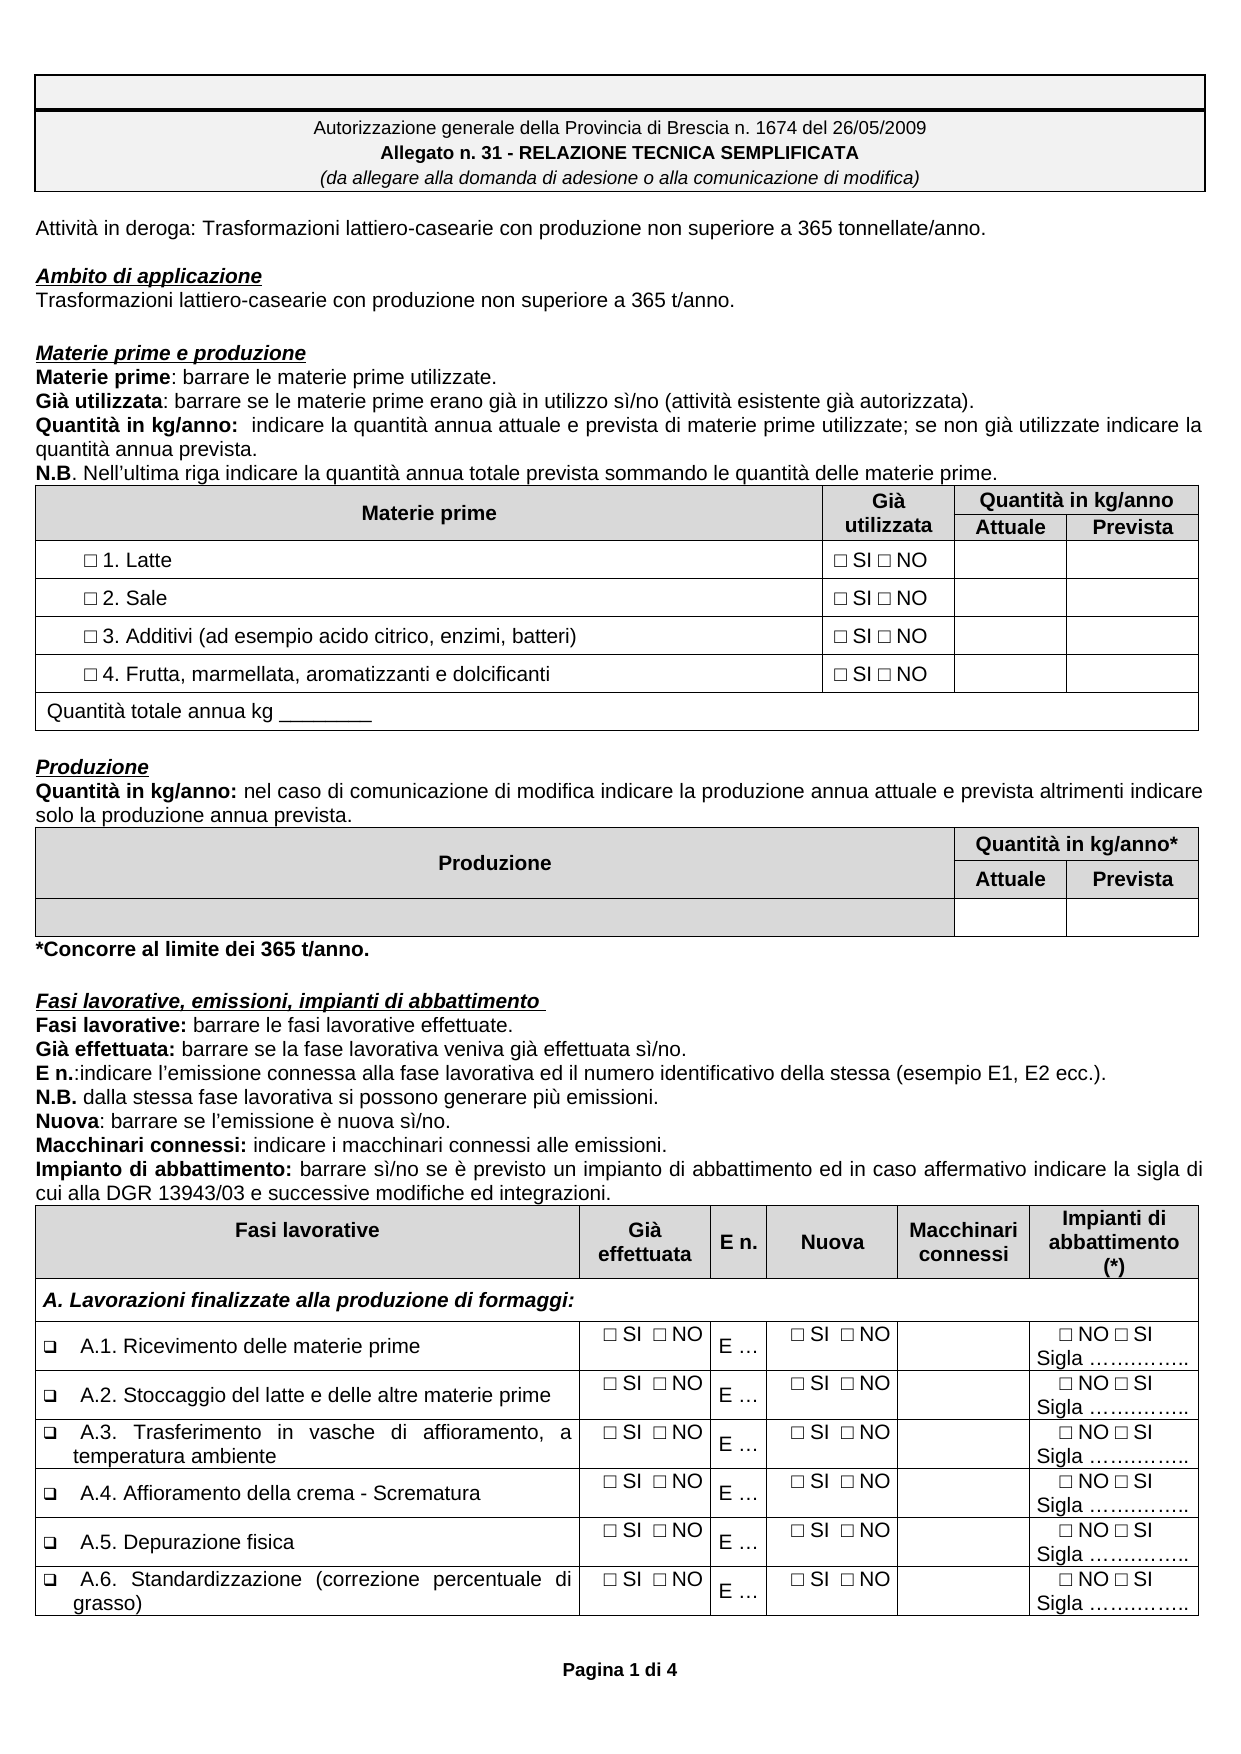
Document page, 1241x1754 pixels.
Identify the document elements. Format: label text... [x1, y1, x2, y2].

text Attività in deroga: Trasformazioni lattiero-casearie con produzione non superiore a 365 tonnellate/anno. [35, 216, 1204, 240]
table_cell [955, 541, 1066, 578]
table_cell A.1. Ricevimento delle materie prime [36, 1322, 579, 1370]
table_cell [955, 899, 1066, 936]
table_header Fasi lavorative [36, 1206, 579, 1278]
subtitle Già utilizzata: barrare se le materie prime erano già in utilizzo sì/no (attività esistente già autorizzata). [35, 389, 1204, 413]
table_cell [1067, 655, 1198, 692]
table_cell □ 1. Latte [36, 541, 822, 578]
table_cell E … [711, 1322, 766, 1370]
subtitle Materie prime: barrare le materie prime utilizzate. [35, 365, 1204, 389]
text Quantità in kg/anno: nel caso di comunicazione di modifica indicare la produzione annua attuale e prevista altrimenti indicare solo la produzione annua prevista. [35, 779, 1204, 827]
subtitle Produzione [35, 755, 1204, 779]
table_cell □ SI □ NO [580, 1322, 710, 1370]
table_cell □ SI □ NO [767, 1420, 897, 1468]
text Autorizzazione generale della Provincia di Brescia n. 1674 del 26/05/2009 [36, 112, 1204, 138]
table_cell [898, 1371, 1029, 1419]
table_cell E … [711, 1518, 766, 1566]
text Nuova: barrare se l’emissione è nuova sì/no. [35, 1109, 1204, 1133]
table_cell [1067, 899, 1198, 936]
table_cell □ NO □ SI Sigla …….…….. [1030, 1469, 1198, 1517]
table_cell [955, 655, 1066, 692]
text Trasformazioni lattiero-casearie con produzione non superiore a 365 t/anno. [35, 288, 1204, 312]
table_cell [898, 1567, 1029, 1615]
text Impianto di abbattimento: barrare sì/no se è previsto un impianto di abbattimento ed in caso affermativo indicare la sigla di cui alla DGR 13943/03 e successive modifiche ed integrazioni. [35, 1157, 1204, 1205]
text Macchinari connessi: indicare i macchinari connessi alle emissioni. [35, 1133, 1204, 1157]
table_cell □ SI □ NO [580, 1469, 710, 1517]
table_cell □ SI □ NO [580, 1371, 710, 1419]
text Quantità in kg/anno: indicare la quantità annua attuale e prevista di materie prime utilizzate; se non già utilizzate indicare la quantità annua prevista. [35, 413, 1204, 461]
table_cell □ 2. Sale [36, 579, 822, 616]
table_cell Prevista [1067, 861, 1198, 898]
table_cell A.5. Depurazione fisica [36, 1518, 579, 1566]
table_cell [898, 1518, 1029, 1566]
table_header Produzione [36, 828, 954, 898]
table_cell Prevista [1067, 515, 1198, 540]
table_cell □ NO □ SI Sigla …….…….. [1030, 1518, 1198, 1566]
text *Concorre al limite dei 365 t/anno. [35, 937, 1204, 961]
table_cell A.2. Stoccaggio del latte e delle altre materie prime [36, 1371, 579, 1419]
text Allegato n. 31 - RELAZIONE TECNICA SEMPLIFICATA [36, 138, 1204, 160]
text Già effettuata: barrare se la fase lavorativa veniva già effettuata sì/no. [35, 1037, 1204, 1061]
table_cell □ SI □ NO [580, 1420, 710, 1468]
table_header Nuova [767, 1206, 897, 1278]
table_cell □ SI □ NO [767, 1518, 897, 1566]
text E n.:indicare l’emissione connessa alla fase lavorativa ed il numero identificativo della stessa (esempio E1, E2 ecc.). [35, 1061, 1204, 1085]
table_cell □ 4. Frutta, marmellata, aromatizzanti e dolcificanti [36, 655, 822, 692]
text N.B. Nell’ultima riga indicare la quantità annua totale prevista sommando le quantità delle materie prime. [35, 461, 1204, 484]
table_cell □ SI □ NO [580, 1567, 710, 1615]
table_cell □ NO □ SI Sigla …….…….. [1030, 1371, 1198, 1419]
table_cell [1067, 617, 1198, 654]
table_header Già utilizzata [823, 486, 954, 540]
table_cell E … [711, 1567, 766, 1615]
table_header Già effettuata [580, 1206, 710, 1278]
table_cell □ SI □ NO [823, 541, 954, 578]
table_cell [898, 1420, 1029, 1468]
table_cell □ SI □ NO [767, 1371, 897, 1419]
table_cell □ NO □ SI Sigla …….…….. [1030, 1567, 1198, 1615]
table_cell □ SI □ NO [823, 617, 954, 654]
table_cell A.4. Affioramento della crema - Scrematura [36, 1469, 579, 1517]
text (da allegare alla domanda di adesione o alla comunicazione di modifica) [36, 160, 1204, 191]
table_cell [955, 579, 1066, 616]
table_cell □ SI □ NO [767, 1469, 897, 1517]
subtitle Materie prime e produzione [35, 341, 1204, 365]
table_cell □ NO □ SI Sigla …….…….. [1030, 1322, 1198, 1370]
text Fasi lavorative: barrare le fasi lavorative effettuate. [35, 1013, 1204, 1037]
table_cell [898, 1322, 1029, 1370]
table_header Materie prime [36, 486, 822, 540]
table_cell □ 3. Additivi (ad esempio acido citrico, enzimi, batteri) [36, 617, 822, 654]
table_cell Quantità totale annua kg ________ [36, 693, 1198, 730]
subtitle Fasi lavorative, emissioni, impianti di abbattimento [35, 989, 1204, 1013]
table_header E n. [711, 1206, 766, 1278]
table_cell A.3. Trasferimento in vasche di affioramento, a temperatura ambiente [36, 1420, 579, 1468]
table_header Impianti di abbattimento (*) [1030, 1206, 1198, 1278]
table_cell [36, 899, 954, 936]
table_header Quantità in kg/anno [955, 486, 1198, 514]
table_cell □ NO □ SI Sigla …….…….. [1030, 1420, 1198, 1468]
table_header Quantità in kg/anno* [955, 828, 1198, 860]
subtitle Ambito di applicazione [35, 264, 1204, 288]
table_cell E … [711, 1371, 766, 1419]
table_header Macchinari connessi [898, 1206, 1029, 1278]
table_cell □ SI □ NO [823, 579, 954, 616]
table_cell [1067, 579, 1198, 616]
table_cell E … [711, 1469, 766, 1517]
table_cell □ SI □ NO [580, 1518, 710, 1566]
table_cell □ SI □ NO [767, 1567, 897, 1615]
table_cell □ SI □ NO [823, 655, 954, 692]
table_cell Attuale [955, 515, 1066, 540]
table_cell [955, 617, 1066, 654]
table_cell Attuale [955, 861, 1066, 898]
table_cell E … [711, 1420, 766, 1468]
table_cell A. Lavorazioni finalizzate alla produzione di formaggi: [36, 1279, 1198, 1321]
table_cell [1067, 541, 1198, 578]
table_cell A.6. Standardizzazione (correzione percentuale di grasso) [36, 1567, 579, 1615]
text N.B. dalla stessa fase lavorativa si possono generare più emissioni. [35, 1085, 1204, 1109]
table_cell [898, 1469, 1029, 1517]
table_cell □ SI □ NO [767, 1322, 897, 1370]
